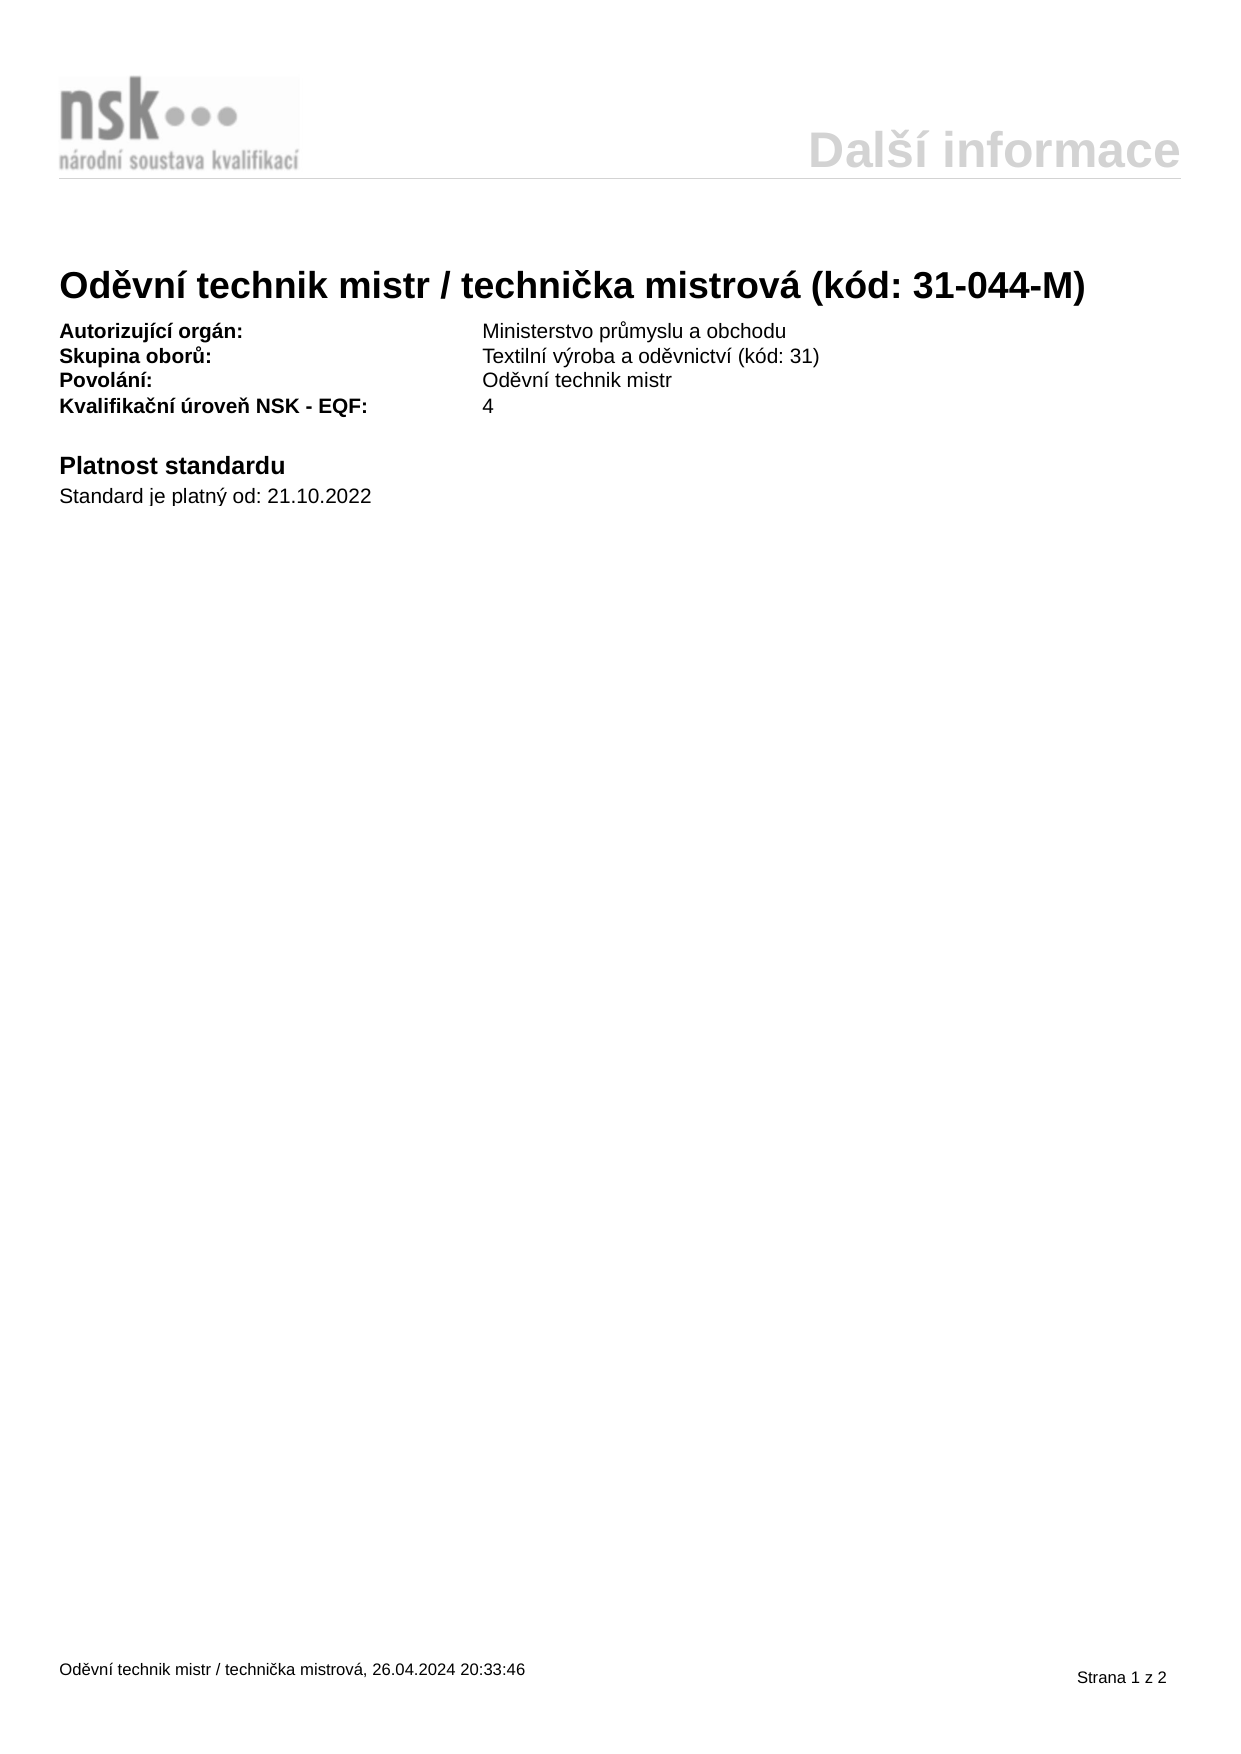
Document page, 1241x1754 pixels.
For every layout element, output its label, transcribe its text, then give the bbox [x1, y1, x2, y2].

table_cell 4 [482, 394, 1181, 417]
table_cell [1167, 506, 1181, 806]
table_cell Oděvní technik mistr / technička mistrová (kód: 31-044-M) [59, 224, 1181, 307]
table_cell [619, 1384, 627, 1659]
table_cell [59, 1384, 119, 1659]
table_cell [861, 506, 1167, 806]
table_cell [627, 1106, 861, 1383]
table_cell Platnost standardu [59, 448, 1181, 483]
table_cell [119, 307, 482, 319]
table_cell [1167, 806, 1181, 1106]
table_cell [1167, 1106, 1181, 1383]
table_cell [59, 418, 119, 447]
table_cell [482, 806, 619, 1106]
table_cell [482, 1106, 619, 1383]
table_cell [619, 418, 627, 447]
table_cell [1167, 1384, 1181, 1659]
table_cell [119, 506, 482, 806]
table_cell [482, 172, 619, 178]
table_cell [59, 806, 119, 1106]
table_cell [1167, 1660, 1181, 1696]
table_cell [861, 418, 1167, 447]
table_cell [619, 506, 627, 806]
table_cell [861, 1106, 1167, 1383]
table_cell [861, 806, 1167, 1106]
table_header [620, 59, 627, 172]
table_cell Skupina oborů: [59, 344, 482, 368]
table_cell [59, 172, 119, 178]
table_cell [119, 172, 482, 178]
table_cell [482, 506, 619, 806]
table_cell Strana 1 z 2 [861, 1660, 1167, 1696]
table_cell [619, 1106, 627, 1383]
table_cell [59, 179, 1181, 196]
table_cell [59, 307, 119, 319]
table_cell [861, 307, 1167, 319]
table_cell [482, 418, 619, 447]
table_cell [627, 307, 861, 319]
table_cell [59, 1106, 119, 1383]
picture [58, 59, 620, 172]
table_cell [482, 196, 619, 224]
table_cell [59, 196, 119, 224]
table_cell Autorizující orgán: [59, 319, 482, 343]
table_header Další informace [627, 59, 1181, 178]
table_cell [1167, 196, 1181, 224]
table_cell [119, 196, 482, 224]
table_cell [619, 172, 627, 178]
table_cell Kvalifikační úroveň NSK - EQF: [59, 394, 482, 417]
table_cell [119, 1384, 482, 1659]
table_cell [627, 506, 861, 806]
table_cell Oděvní technik mistr / technička mistrová, 26.04.2024 20:33:46 [59, 1660, 861, 1696]
table_cell [627, 196, 861, 224]
table_cell [119, 806, 482, 1106]
table_cell [119, 1106, 482, 1383]
table_cell [861, 196, 1167, 224]
table_cell [119, 418, 482, 447]
table_cell [627, 806, 861, 1106]
table_cell Standard je platný od: 21.10.2022 [59, 484, 1181, 506]
table_cell [619, 806, 627, 1106]
table_cell [482, 307, 619, 319]
table_cell [619, 196, 627, 224]
table_cell Ministerstvo průmyslu a obchodu [482, 319, 1181, 344]
table_cell [482, 1384, 619, 1659]
table_cell [619, 307, 627, 319]
table_cell [59, 506, 119, 806]
table_cell Povolání: [59, 368, 482, 392]
table_cell [627, 1384, 861, 1659]
table_cell [627, 418, 861, 447]
table_cell [861, 1384, 1167, 1659]
table_cell Textilní výroba a oděvnictví (kód: 31) [482, 344, 1181, 368]
table_cell [1167, 418, 1181, 447]
table_cell [1167, 307, 1181, 319]
table_cell Oděvní technik mistr [482, 368, 1181, 393]
